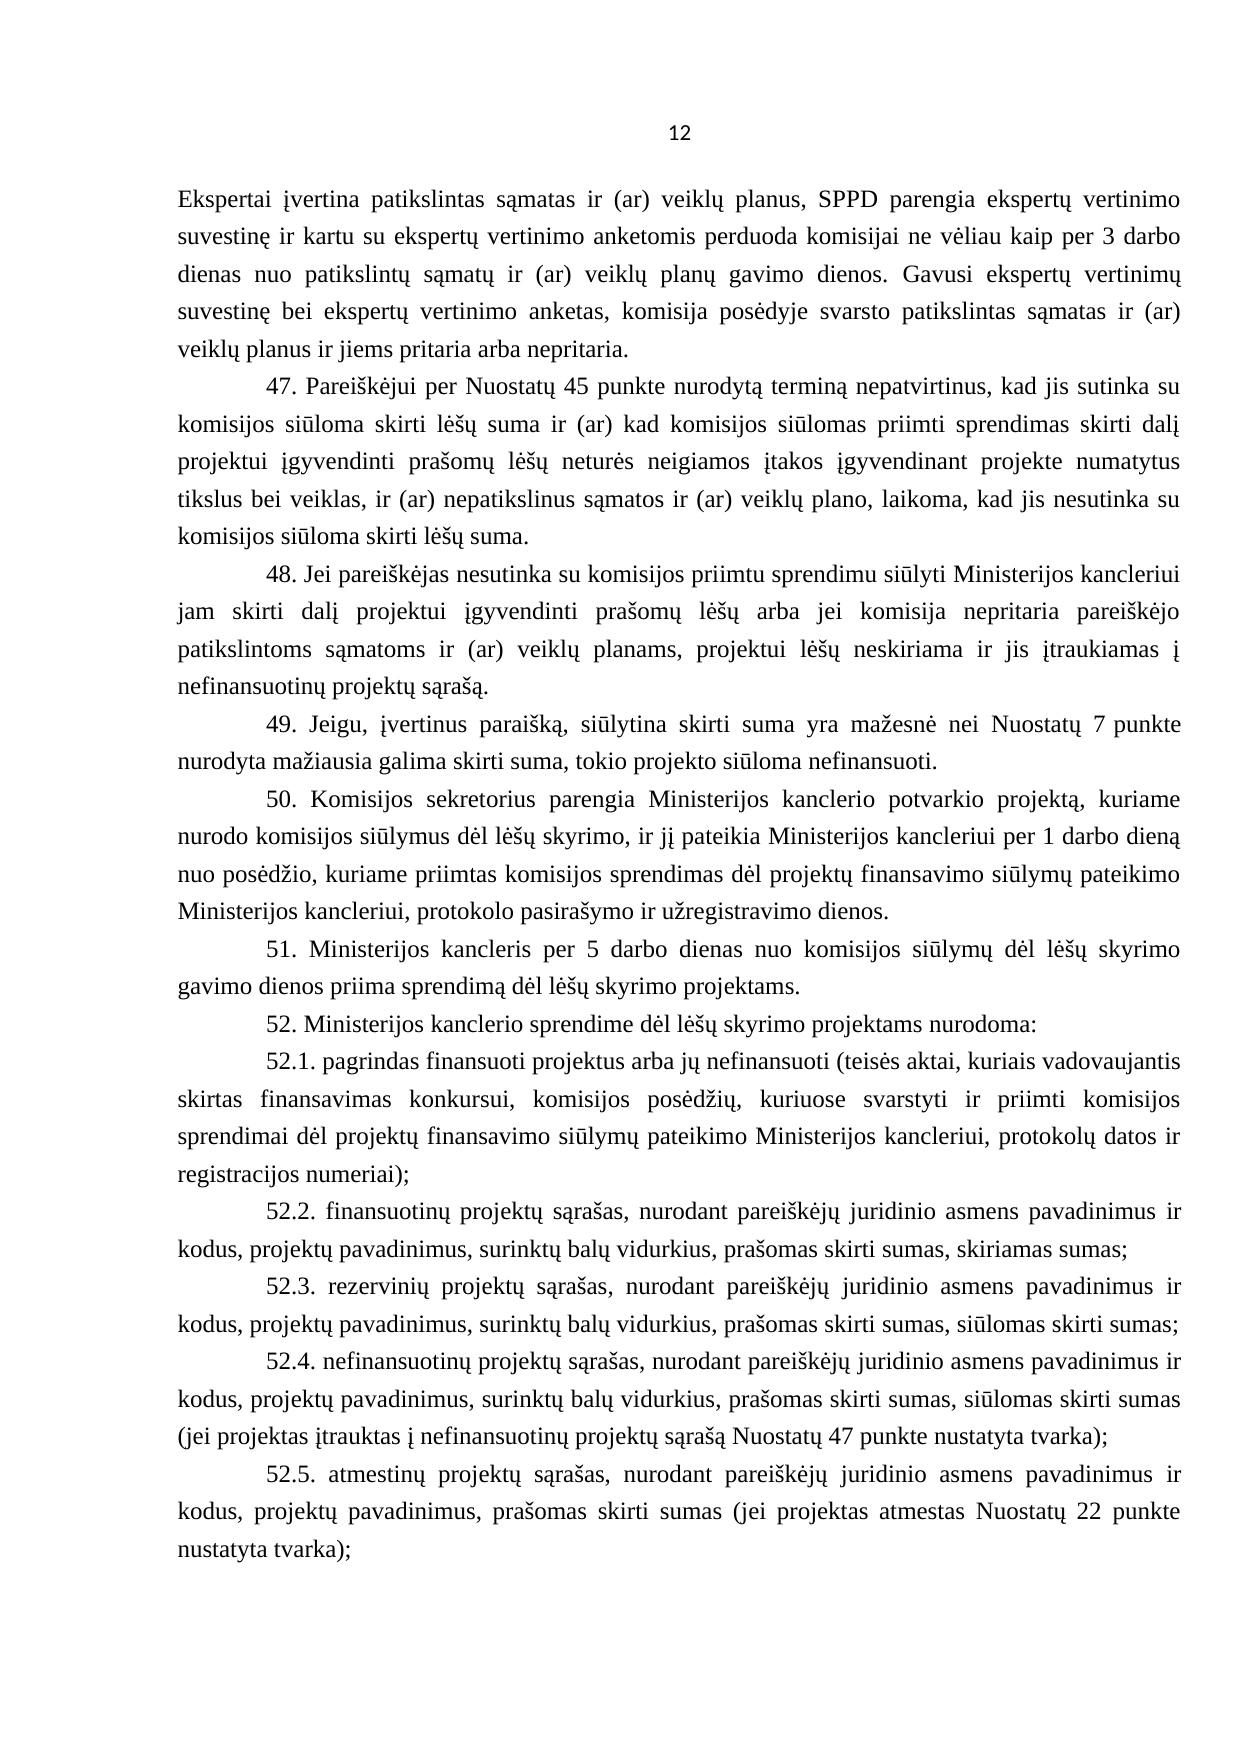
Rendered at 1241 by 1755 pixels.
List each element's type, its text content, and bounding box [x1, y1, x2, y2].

text 52.5. atmestinų projektų sąrašas, nurodant pareiškėjų juridinio asmens pavadinimus ir kodus, projektų pavadinimus, prašomas skirti sumas (jei projektas atmestas Nuostatų 22 punkte nustatyta tvarka); [177, 1450, 1181, 1562]
text 52.4. nefinansuotinų projektų sąrašas, nurodant pareiškėjų juridinio asmens pavadinimus ir kodus, projektų pavadinimus, surinktų balų vidurkius, prašomas skirti sumas, siūlomas skirti sumas (jei projektas įtrauktas į nefinansuotinų projektų sąrašą Nuostatų 47 punkte nustatyta tvarka); [177, 1337, 1181, 1450]
text 52.3. rezervinių projektų sąrašas, nurodant pareiškėjų juridinio asmens pavadinimus ir kodus, projektų pavadinimus, surinktų balų vidurkius, prašomas skirti sumas, siūlomas skirti sumas; [177, 1262, 1181, 1337]
text 47. Pareiškėjui per Nuostatų 45 punkte nurodytą terminą nepatvirtinus, kad jis sutinka su komisijos siūloma skirti lėšų suma ir (ar) kad komisijos siūlomas priimti sprendimas skirti dalį projektui įgyvendinti prašomų lėšų neturės neigiamos įtakos įgyvendinant projekte numatytus tikslus bei veiklas, ir (ar) nepatikslinus sąmatos ir (ar) veiklų plano, laikoma, kad jis nesutinka su komisijos siūloma skirti lėšų suma. [177, 362, 1181, 550]
text 52.1. pagrindas finansuoti projektus arba jų nefinansuoti (teisės aktai, kuriais vadovaujantis skirtas finansavimas konkursui, komisijos posėdžių, kuriuose svarstyti ir priimti komisijos sprendimai dėl projektų finansavimo siūlymų pateikimo Ministerijos kancleriui, protokolų datos ir registracijos numeriai); [177, 1037, 1181, 1187]
text 49. Jeigu, įvertinus paraišką, siūlytina skirti suma yra mažesnė nei Nuostatų 7 punkte nurodyta mažiausia galima skirti suma, tokio projekto siūloma nefinansuoti. [177, 700, 1181, 775]
text Ekspertai įvertina patikslintas sąmatas ir (ar) veiklų planus, SPPD parengia ekspertų vertinimo suvestinę ir kartu su ekspertų vertinimo anketomis perduoda komisijai ne vėliau kaip per 3 darbo dienas nuo patikslintų sąmatų ir (ar) veiklų planų gavimo dienos. Gavusi ekspertų vertinimų suvestinę bei ekspertų vertinimo anketas, komisija posėdyje svarsto patikslintas sąmatas ir (ar) veiklų planus ir jiems pritaria arba nepritaria. [177, 175, 1181, 362]
text 52. Ministerijos kanclerio sprendime dėl lėšų skyrimo projektams nurodoma: [177, 1000, 1181, 1037]
text 51. Ministerijos kancleris per 5 darbo dienas nuo komisijos siūlymų dėl lėšų skyrimo gavimo dienos priima sprendimą dėl lėšų skyrimo projektams. [177, 925, 1181, 1000]
text 52.2. finansuotinų projektų sąrašas, nurodant pareiškėjų juridinio asmens pavadinimus ir kodus, projektų pavadinimus, surinktų balų vidurkius, prašomas skirti sumas, skiriamas sumas; [177, 1187, 1181, 1262]
text 48. Jei pareiškėjas nesutinka su komisijos priimtu sprendimu siūlyti Ministerijos kancleriui jam skirti dalį projektui įgyvendinti prašomų lėšų arba jei komisija nepritaria pareiškėjo patikslintoms sąmatoms ir (ar) veiklų planams, projektui lėšų neskiriama ir jis įtraukiamas į nefinansuotinų projektų sąrašą. [177, 550, 1181, 700]
text 50. Komisijos sekretorius parengia Ministerijos kanclerio potvarkio projektą, kuriame nurodo komisijos siūlymus dėl lėšų skyrimo, ir jį pateikia Ministerijos kancleriui per 1 darbo dieną nuo posėdžio, kuriame priimtas komisijos sprendimas dėl projektų finansavimo siūlymų pateikimo Ministerijos kancleriui, protokolo pasirašymo ir užregistravimo dienos. [177, 775, 1181, 925]
